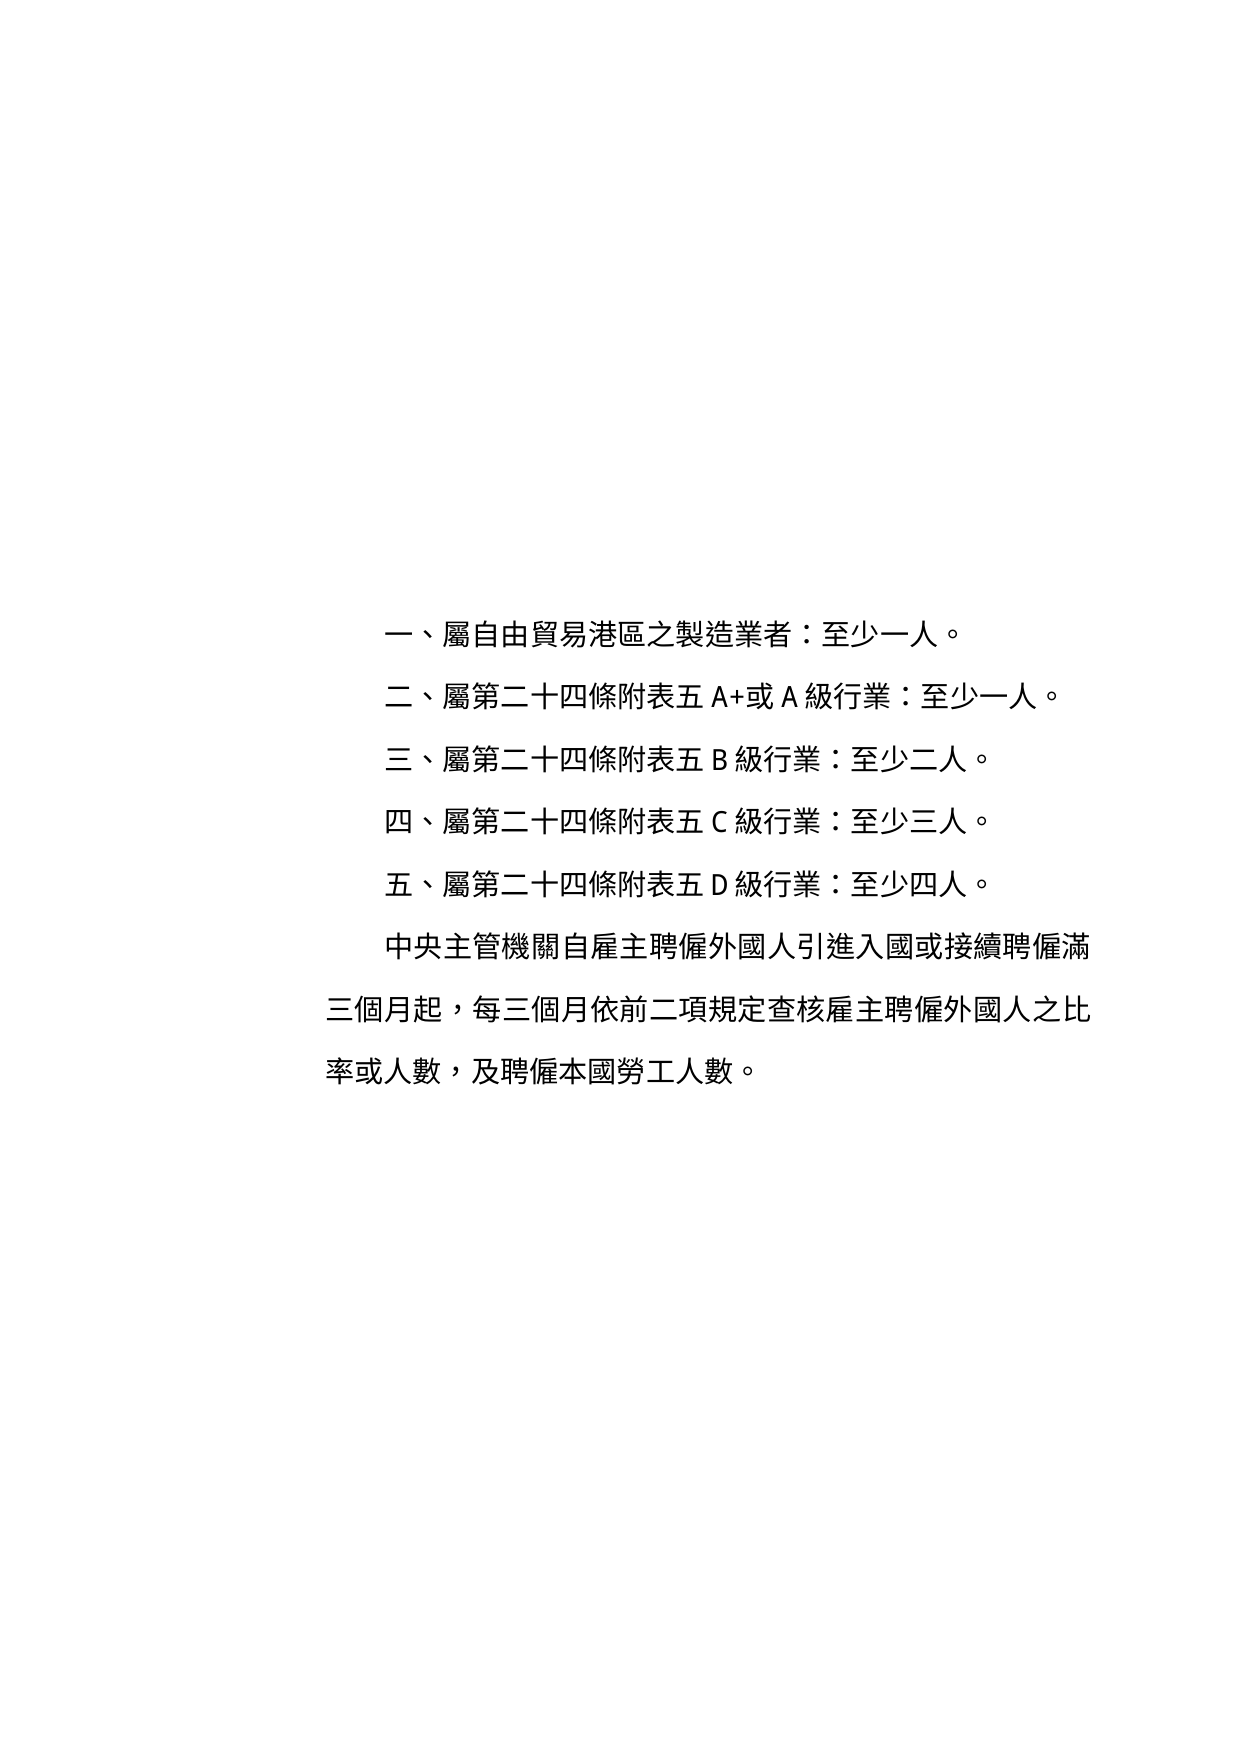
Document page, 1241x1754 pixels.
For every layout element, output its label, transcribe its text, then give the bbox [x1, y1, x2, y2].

text 三、屬第二十四條附表五B級行業：至少二人。 [384, 716, 1092, 778]
text 二、屬第二十四條附表五A+或A級行業：至少一人。 [384, 653, 1092, 716]
text 四、屬第二十四條附表五C級行業：至少三人。 [384, 778, 1092, 841]
text 五、屬第二十四條附表五D級行業：至少四人。 [384, 841, 1092, 903]
text 中央主管機關自雇主聘僱外國人引進入國或接續聘僱滿三個月起，每三個月依前二項規定查核雇主聘僱外國人之比率或人數，及聘僱本國勞工人數。 [325, 903, 1092, 1091]
text 一、屬自由貿易港區之製造業者：至少一人。 [384, 591, 1092, 653]
